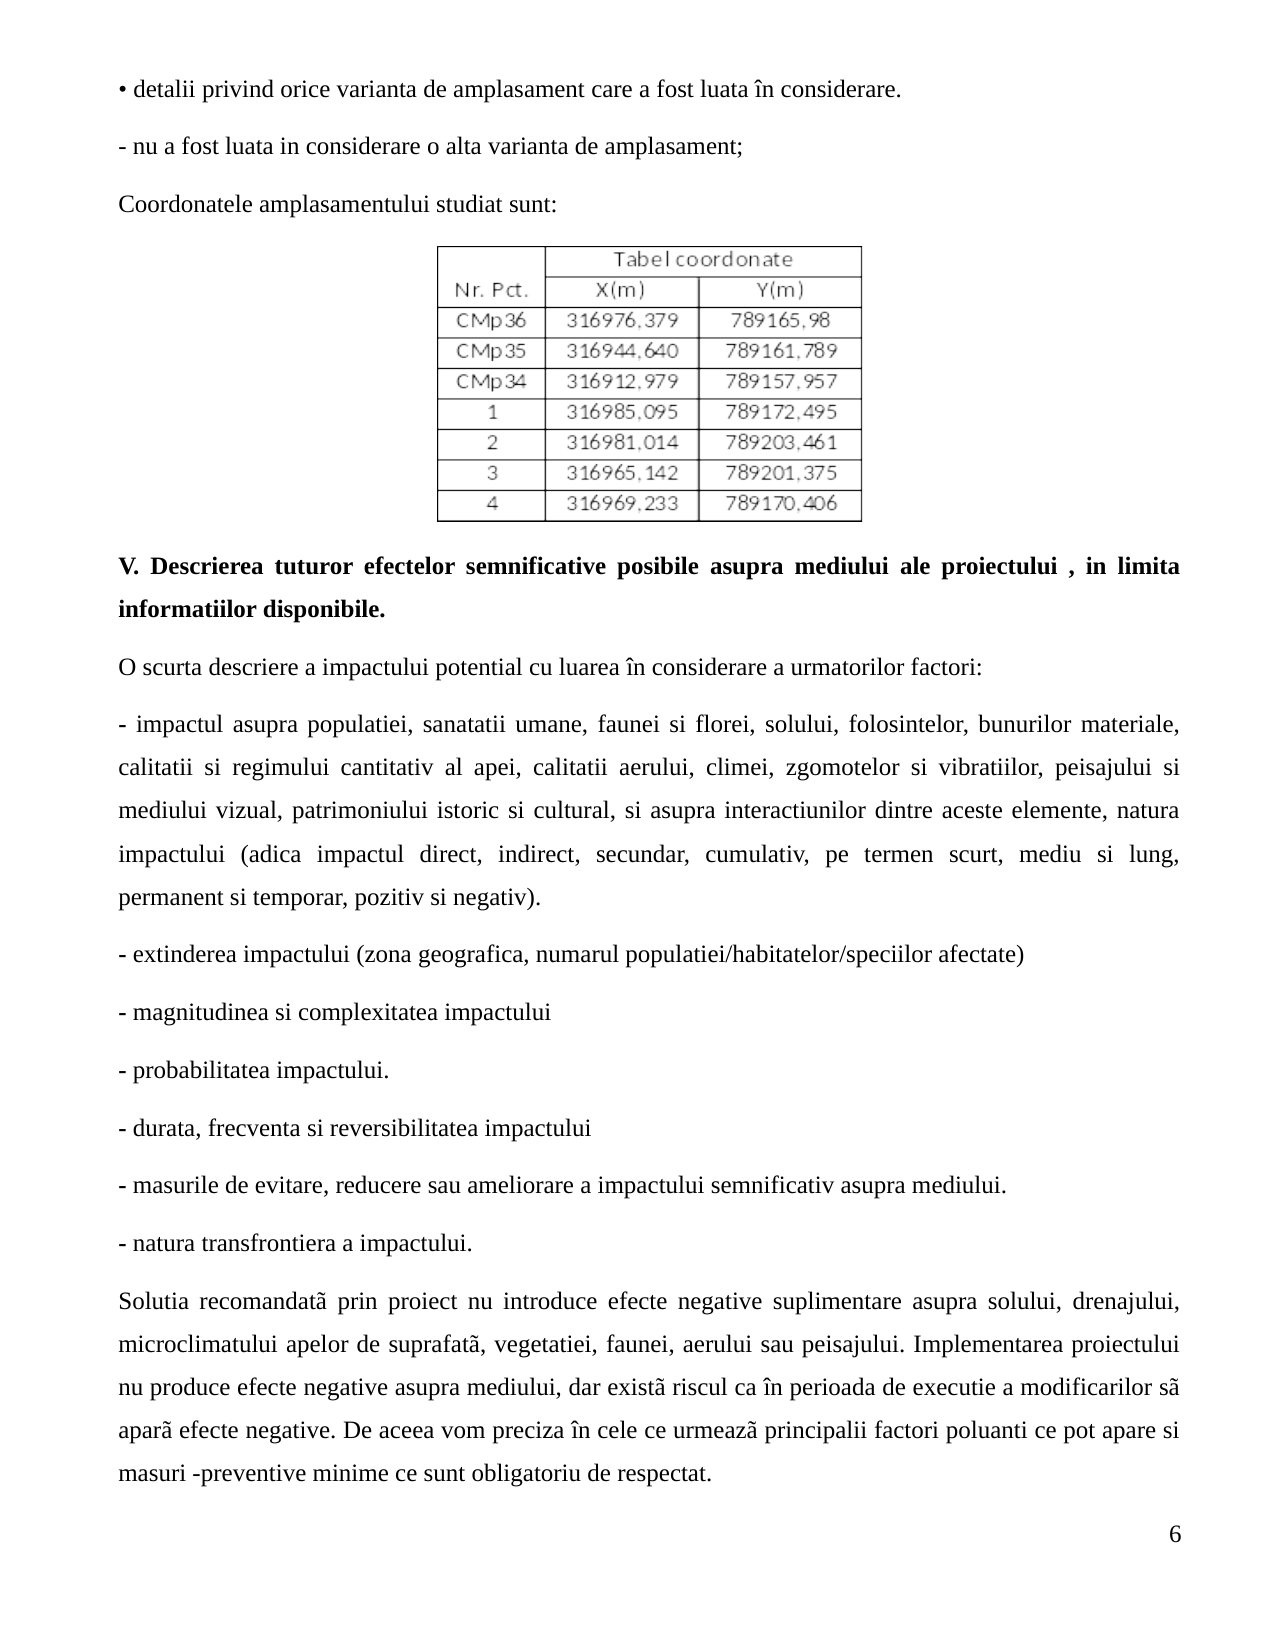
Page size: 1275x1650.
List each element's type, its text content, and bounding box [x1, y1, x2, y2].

text - impactul asupra populatiei, sanatatii umane, faunei si florei, solului, folosintelor, bunurilor materiale, calitatii si regimului cantitativ al apei, calitatii aerului, climei, zgomotelor si vibratiilor, peisajului si mediului vizual, patrimoniului istoric si cultural, si asupra interactiunilor dintre aceste elemente, natura impactului (adica impactul direct, indirect, secundar, cumulativ, pe termen scurt, mediu si lung, permanent si temporar, pozitiv si negativ). [118, 709, 1181, 911]
text - magnitudinea si complexitatea impactului [118, 997, 1181, 1026]
text - durata, frecventa si reversibilitatea impactului [118, 1113, 1181, 1141]
text - extinderea impactului (zona geografica, numarul populatiei/habitatelor/speciilor afectate) [118, 939, 1181, 968]
text - masurile de evitare, reducere sau ameliorare a impactului semnificativ asupra mediului. [118, 1170, 1181, 1199]
text - probabilitatea impactului. [118, 1055, 1181, 1084]
text • detalii privind orice varianta de amplasament care a fost luata în considerare. [118, 74, 1181, 102]
text O scurta descriere a impactului potential cu luarea în considerare a urmatorilor factori: [118, 652, 1181, 680]
text - nu a fost luata in considerare o alta varianta de amplasament; [118, 131, 1181, 160]
text - natura transfrontiera a impactului. [118, 1228, 1181, 1257]
text Coordonatele amplasamentului studiat sunt: [118, 189, 1181, 218]
text V. Descrierea tuturor efectelor semnificative posibile asupra mediului ale proiectului , in limita informatiilor disponibile. [118, 551, 1181, 623]
text Solutia recomandatã prin proiect nu introduce efecte negative suplimentare asupra solului, drenajului, microclimatului apelor de suprafatã, vegetatiei, faunei, aerului sau peisajului. Implementarea proiectului nu produce efecte negative asupra mediului, dar existã riscul ca în perioada de executie a modificarilor sã aparã efecte negative. De aceea vom preciza în cele ce urmeazã principalii factori poluanti ce pot apare si masuri -preventive minime ce sunt obligatoriu de respectat. [118, 1286, 1181, 1487]
